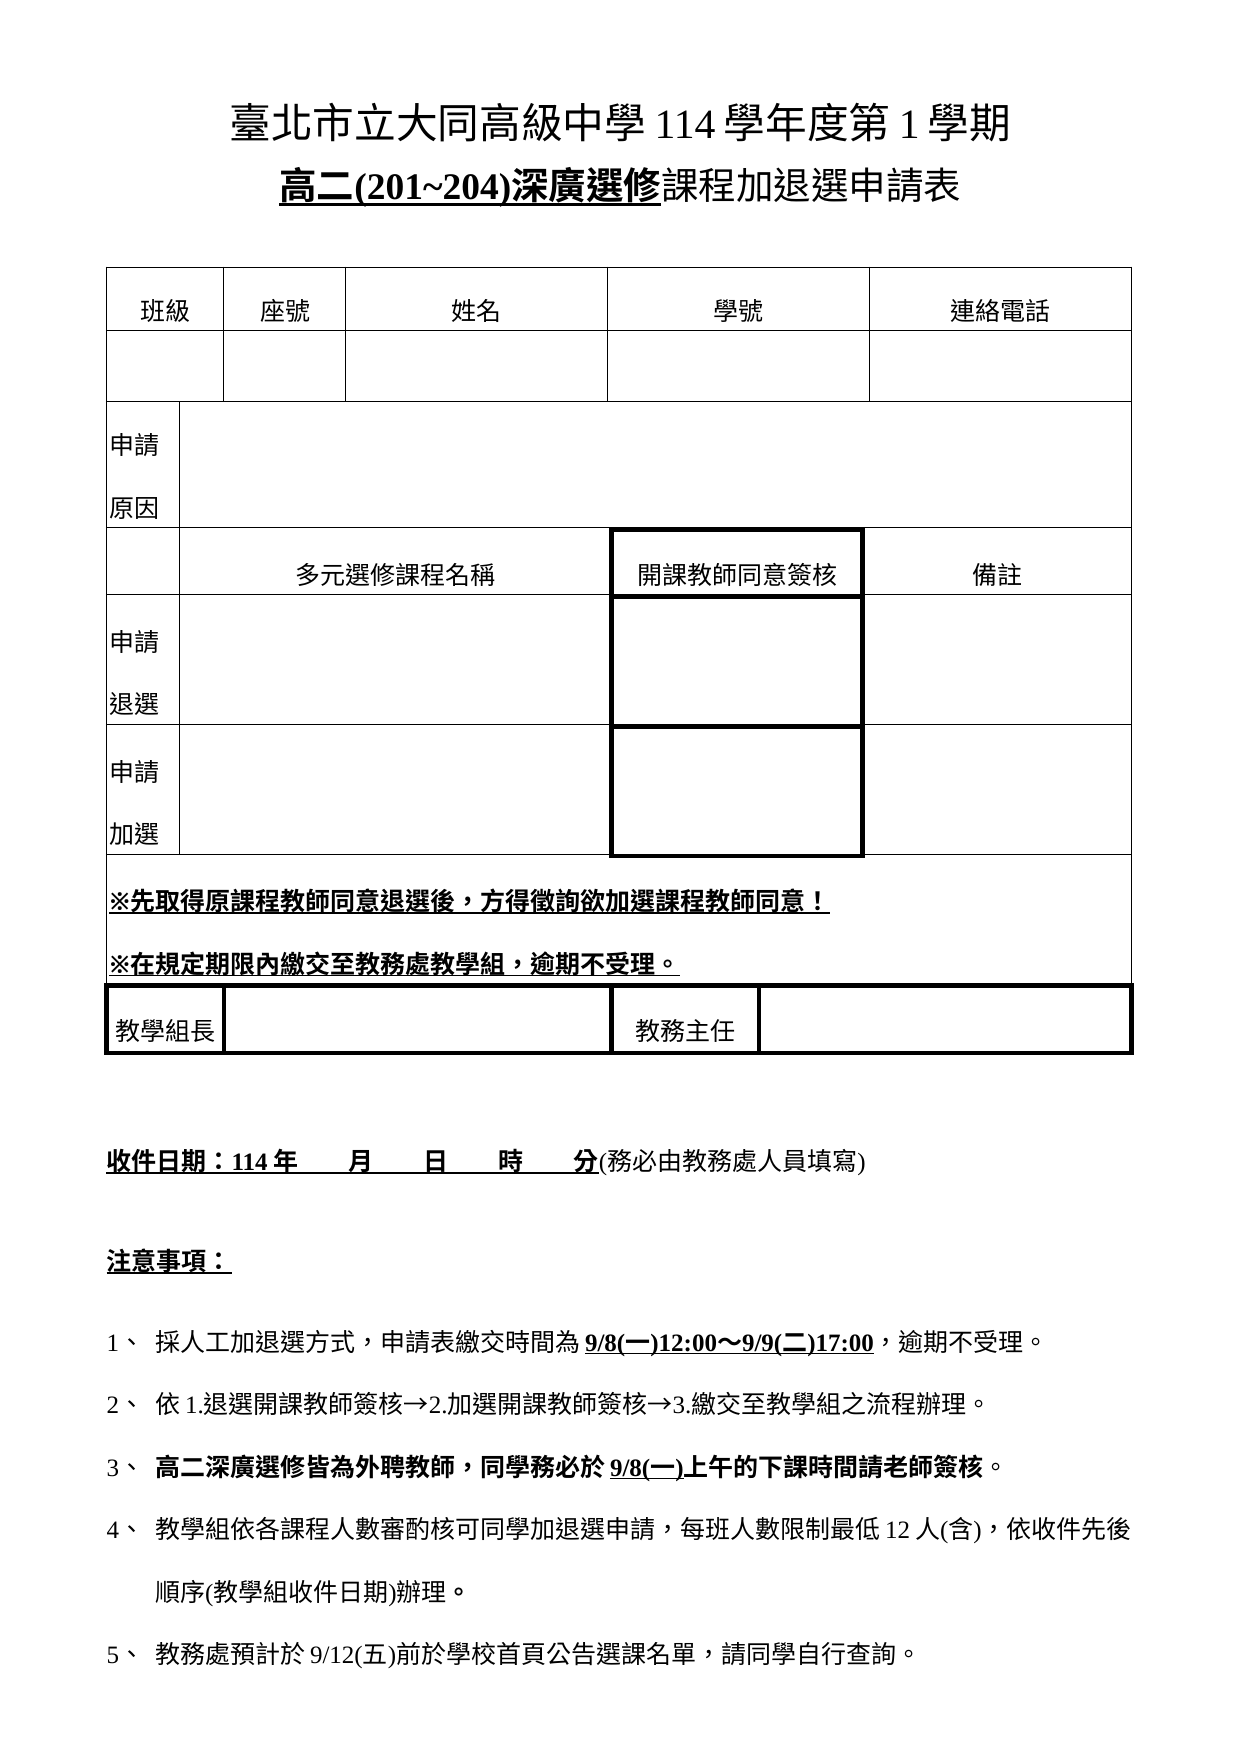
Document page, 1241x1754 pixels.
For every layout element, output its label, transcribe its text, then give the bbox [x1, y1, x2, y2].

table_cell [865, 595, 1131, 724]
table_cell 開課教師同意簽核 [614, 532, 860, 594]
table_cell [614, 729, 860, 854]
table_cell 多元選修課程名稱 [180, 528, 609, 594]
table_cell 申請退選 [107, 595, 179, 724]
table_cell [761, 988, 1129, 1051]
list 依1.退選開課教師簽核→2.加選開課教師簽核→3.繳交至教學組之流程辦理。 [106, 1361, 1134, 1424]
table_cell [180, 595, 609, 724]
table_cell [180, 725, 609, 854]
text 收件日期：114 年 月 日 時 分(務必由教務處人員填寫) [106, 1118, 1080, 1180]
table_cell 申請加選 [107, 725, 179, 854]
table_header 班級 [107, 268, 223, 330]
table_cell [608, 331, 869, 401]
table_cell [346, 331, 607, 401]
list 教務處預計於9/12(五)前於學校首頁公告選課名單，請同學自行查詢。 [106, 1611, 1134, 1674]
table_cell 教學組長 [109, 988, 222, 1051]
table_cell ※先取得原課程教師同意退選後，方得徵詢欲加選課程教師同意！ ※在規定期限內繳交至教務處教學組，逾期不受理。 [107, 855, 1131, 983]
table_cell [614, 599, 860, 724]
table_cell [107, 331, 223, 401]
table_cell [226, 988, 609, 1051]
table_header 學號 [608, 268, 869, 330]
table_cell 教務主任 [614, 988, 757, 1051]
text 臺北市立大同高級中學114學年度第1學期 高二(201~204)深廣選修課程加退選申請表 [106, 79, 1134, 204]
table_cell [180, 402, 1131, 527]
list 教學組依各課程人數審酌核可同學加退選申請，每班人數限制最低12人(含)，依收件先後順序(教學組收件日期)辦理。 [106, 1486, 1134, 1611]
list 高二深廣選修皆為外聘教師，同學務必於9/8(一)上午的下課時間請老師簽核。 [106, 1424, 1134, 1486]
table_cell [224, 331, 345, 401]
table_cell 申請原因 [107, 402, 179, 527]
table_cell [107, 528, 179, 594]
list 採人工加退選方式，申請表繳交時間為9/8(一)12:00～9/9(二)17:00，逾期不受理。 [106, 1299, 1134, 1361]
text 注意事項： [106, 1218, 1134, 1280]
table_header 座號 [224, 268, 345, 330]
table_cell [865, 725, 1131, 854]
table_cell [870, 331, 1131, 401]
table_header 姓名 [346, 268, 607, 330]
table_cell 備註 [865, 528, 1131, 594]
table_header 連絡電話 [870, 268, 1131, 330]
